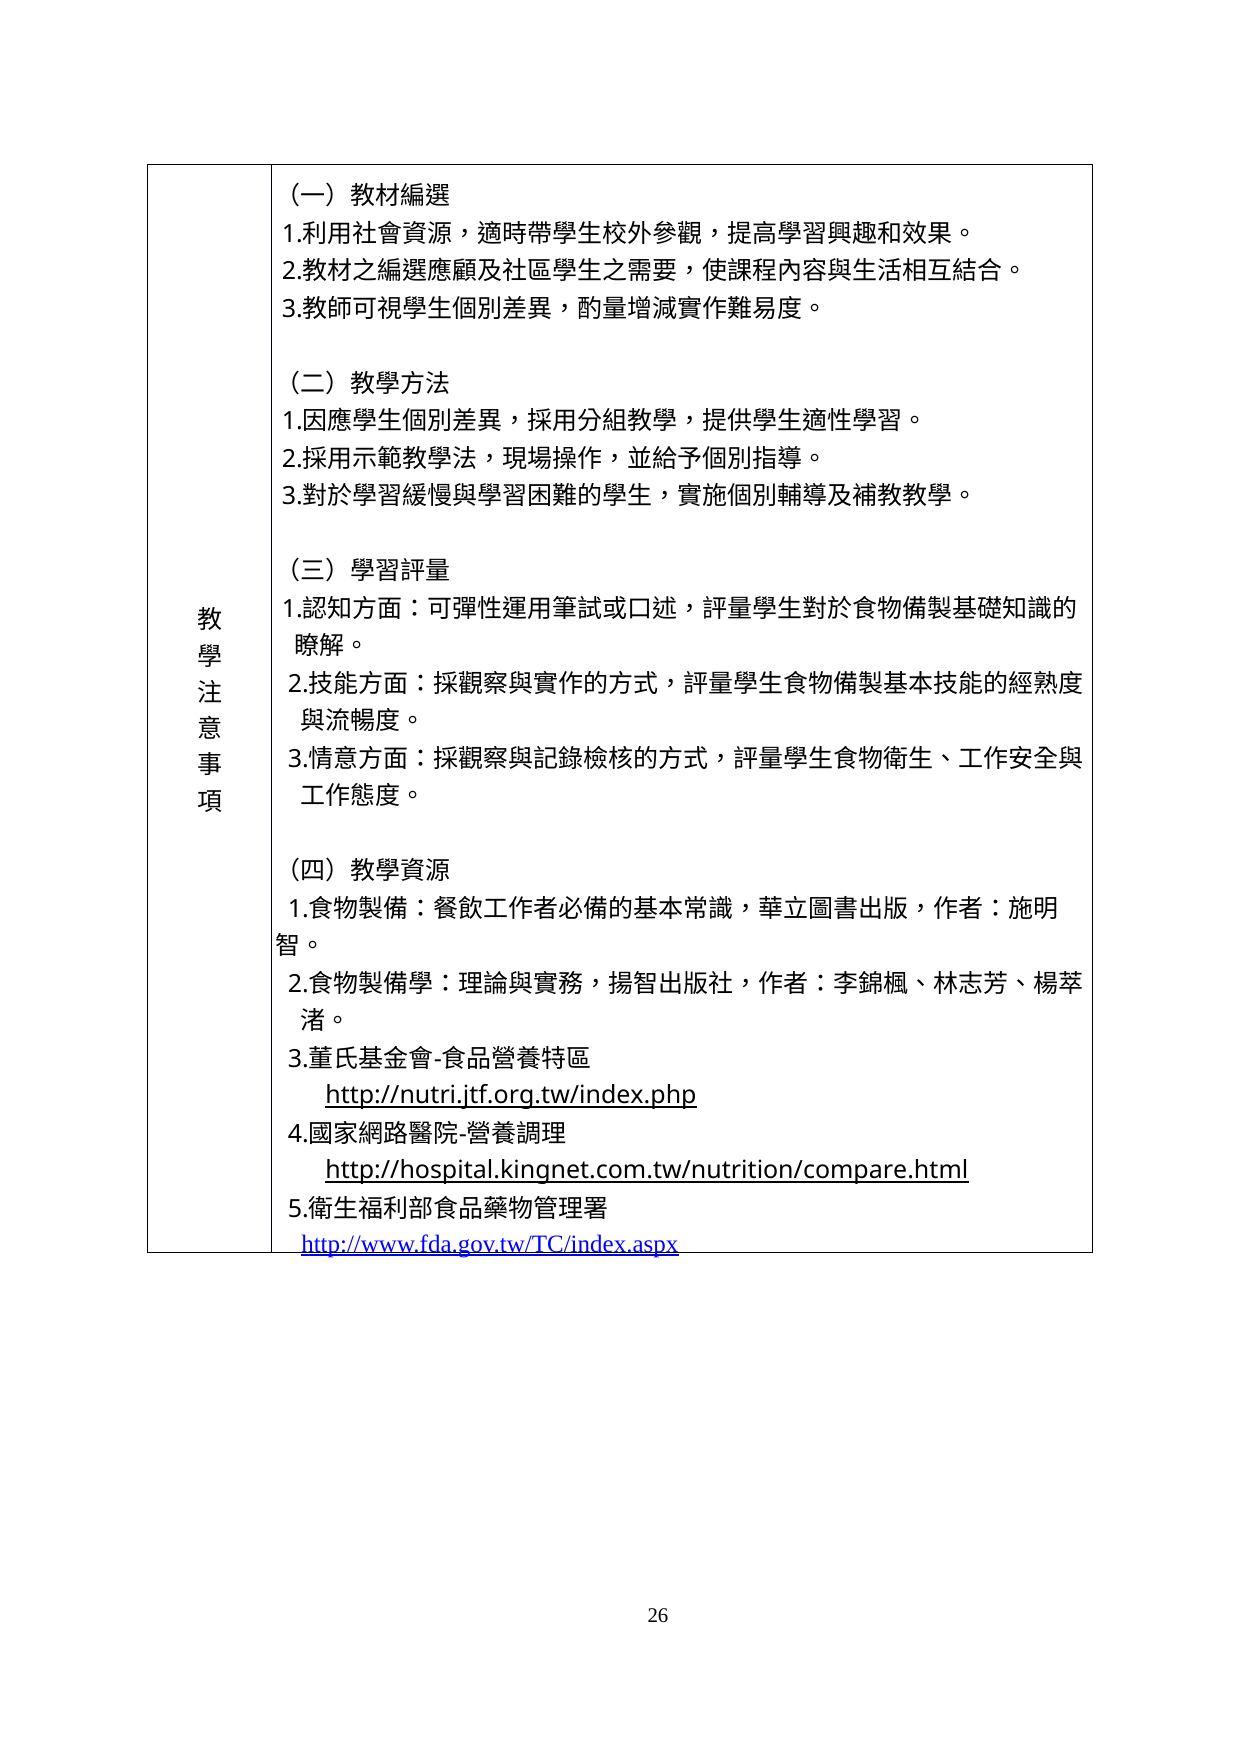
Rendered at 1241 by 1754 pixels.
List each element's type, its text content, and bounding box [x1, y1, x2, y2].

table_cell 教 學 注 意 事 項 [148, 165, 271, 1252]
table_cell （一）教材編選 1.利用社會資源，適時帶學生校外參觀，提高學習興趣和效果。 2.教材之編選應顧及社區學生之需要，使課程內容與生活相互結合。 3.教師可視學生個別差異，酌量增減實作難易度。 （二）教學方法 1.因應學生個別差異，採用分組教學，提供學生適性學習。 2.採用示範教學法，現場操作，並給予個別指導。 3.對於學習緩慢與學習困難的學生，實施個別輔導及補教教學。 （三）學習評量 1.認知方面：可彈性運用筆試或口述，評量學生對於食物備製基礎知識的 瞭解。 2.技能方面：採觀察與實作的方式，評量學生食物備製基本技能的經熟度 與流暢度。 3.情意方面：採觀察與記錄檢核的方式，評量學生食物衛生、工作安全與 工作態度。 （四）教學資源 1.食物製備：餐飲工作者必備的基本常識，華立圖書出版，作者：施明智。 2.食物製備學：理論與實務，揚智出版社，作者：李錦楓、林志芳、楊萃 渚。 3.董氏基金會-食品營養特區 http://nutri.jtf.org.tw/index.php 4.國家網路醫院-營養調理 http://hospital.kingnet.com.tw/nutrition/compare.html 5.衛生福利部食品藥物管理署 http://www.fda.gov.tw/TC/index.aspx [272, 165, 1092, 1252]
